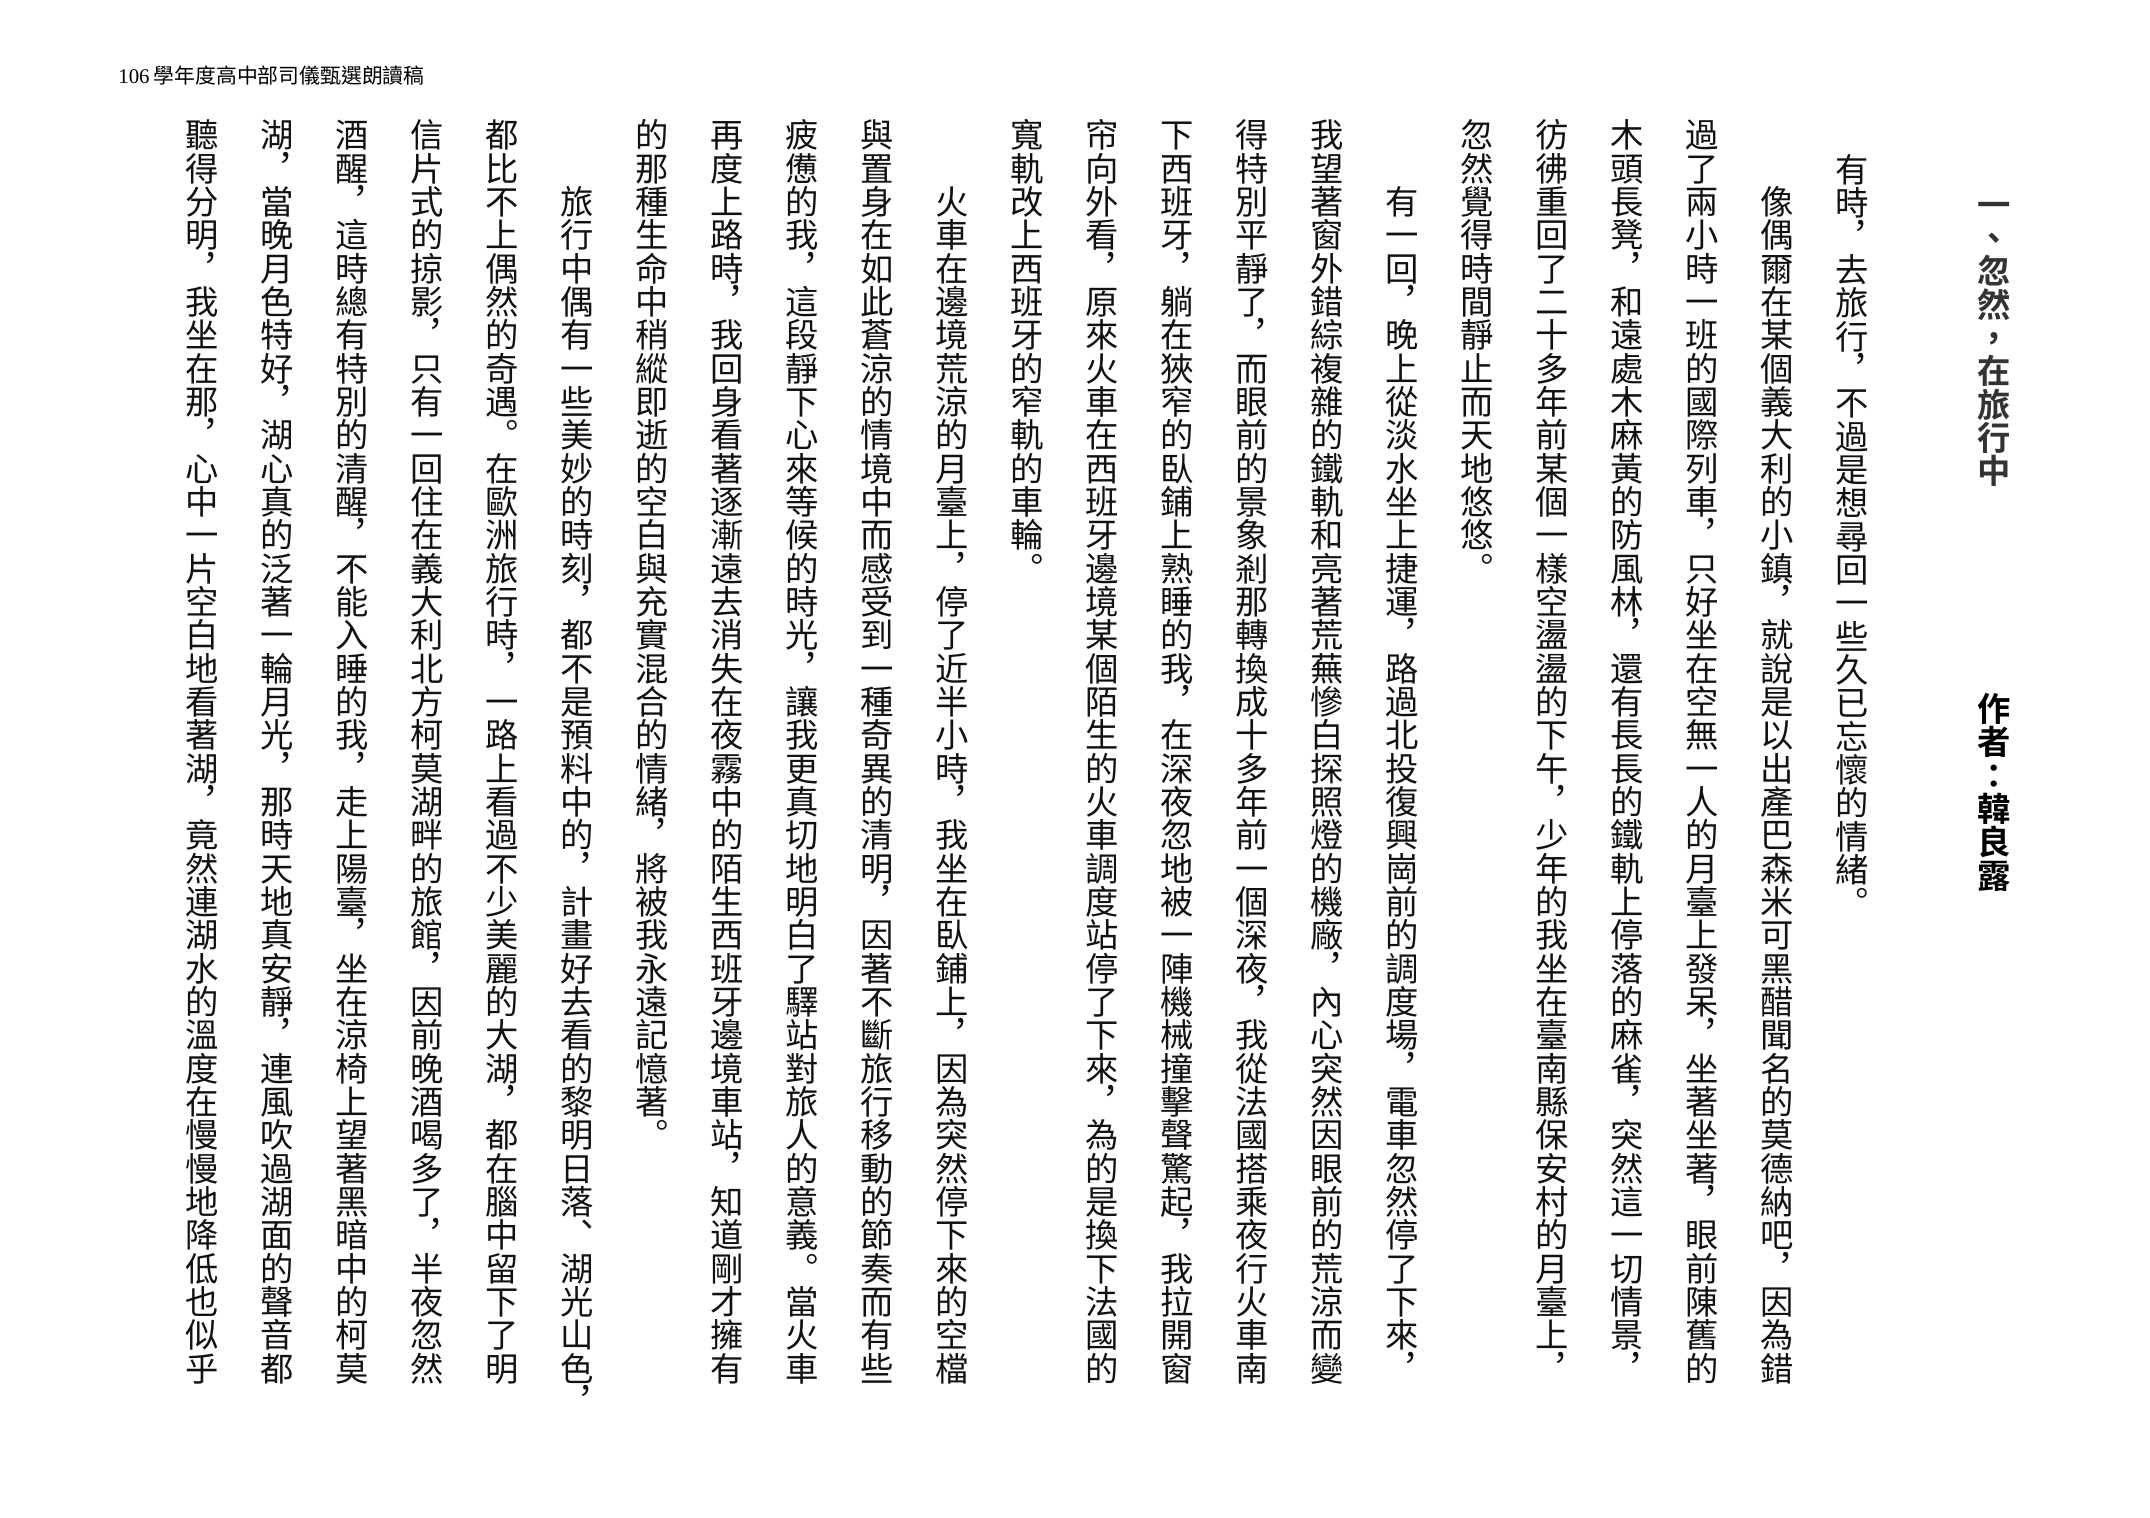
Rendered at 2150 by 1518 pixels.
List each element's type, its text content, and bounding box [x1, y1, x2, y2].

text 一、忽然，在旅行中 作者：韓良露 [1956, 118, 2031, 1399]
text 有時，去旅行，不過是想尋回一些久已忘懷的情緒。 像偶爾在某個義大利的小鎮，就說是以出產巴森米可黑醋聞名的莫德納吧，因為錯過了兩小時一班的國際列車，只好坐在空無一人的月臺上發呆，坐著坐著，眼前陳舊的木頭長凳，和遠處木麻黃的防風林，還有長長的鐵軌上停落的麻雀，突然這一切情景，彷彿重回了二十多年前某個一樣空盪盪的下午，少年的我坐在臺南縣保安村的月臺上，忽然覺得時間靜止而天地悠悠。 有一回，晚上從淡水坐上捷運，路過北投復興崗前的調度場，電車忽然停了下來，我望著窗外錯綜複雜的鐵軌和亮著荒蕪慘白探照燈的機廠，內心突然因眼前的荒涼而變得特別平靜了，而眼前的景象剎那轉換成十多年前一個深夜，我從法國搭乘夜行火車南下西班牙，躺在狹窄的臥鋪上熟睡的我，在深夜忽地被一陣機械撞擊聲驚起，我拉開窗帘向外看，原來火車在西班牙邊境某個陌生的火車調度站停了下來，為的是換下法國的寬軌改上西班牙的窄軌的車輪。 火車在邊境荒涼的月臺上，停了近半小時，我坐在臥鋪上，因為突然停下來的空檔與置身在如此蒼涼的情境中而感受到一種奇異的清明，因著不斷旅行移動的節奏而有些疲憊的我，這段靜下心來等候的時光，讓我更真切地明白了驛站對旅人的意義。當火車再度上路時，我回身看著逐漸遠去消失在夜霧中的陌生西班牙邊境車站，知道剛才擁有的那種生命中稍縱即逝的空白與充實混合的情緒，將被我永遠記憶著。 旅行中偶有一些美妙的時刻，都不是預料中的，計畫好去看的黎明日落、湖光山色，都比不上偶然的奇遇。在歐洲旅行時，一路上看過不少美麗的大湖，都在腦中留下了明信片式的掠影，只有一回住在義大利北方柯莫湖畔的旅館，因前晚酒喝多了，半夜忽然酒醒，這時總有特別的清醒，不能入睡的我，走上陽臺，坐在涼椅上望著黑暗中的柯莫湖，當晚月色特好，湖心真的泛著一輪月光，那時天地真安靜，連風吹過湖面的聲音都聽得分明，我坐在那，心中一片空白地看著湖，竟然連湖水的溫度在慢慢地降低也似乎感受得到，而從此，一夜守候到天明的柯莫湖，也成了我心上永遠的湖。 有時，旅行中的意外情緒，也許來自遠古基因的記憶，像在尼泊爾南方的奇旺公園中，坐著獨木舟順河而下，鱷魚在泥水中仰頭與我互望，在那一片荒天荒地中，亙古的鄉愁忽生。是否自己曾在開天闢地的非洲，也在一片藍得透明的天空、黃得發昏的土地上，曾是原始獵人的我，也曾順著一條緩慢的、想睡覺的河流滑過，就滑進了世界的夢境。 有的旅行的記憶，走得更遠，來到了宇宙洪荒。曾經在希臘的克里特島，凝望著島上的靈山，在夕陽的餘光照射下，火山形成的巨岩在晚霞中竟然如同活物般呼吸起來，而忽然，自己彷彿成了巨石意識的一部分，是不是在萬千劫的輪迴之中，石頭是我，我是石頭。 [164, 118, 1889, 1399]
